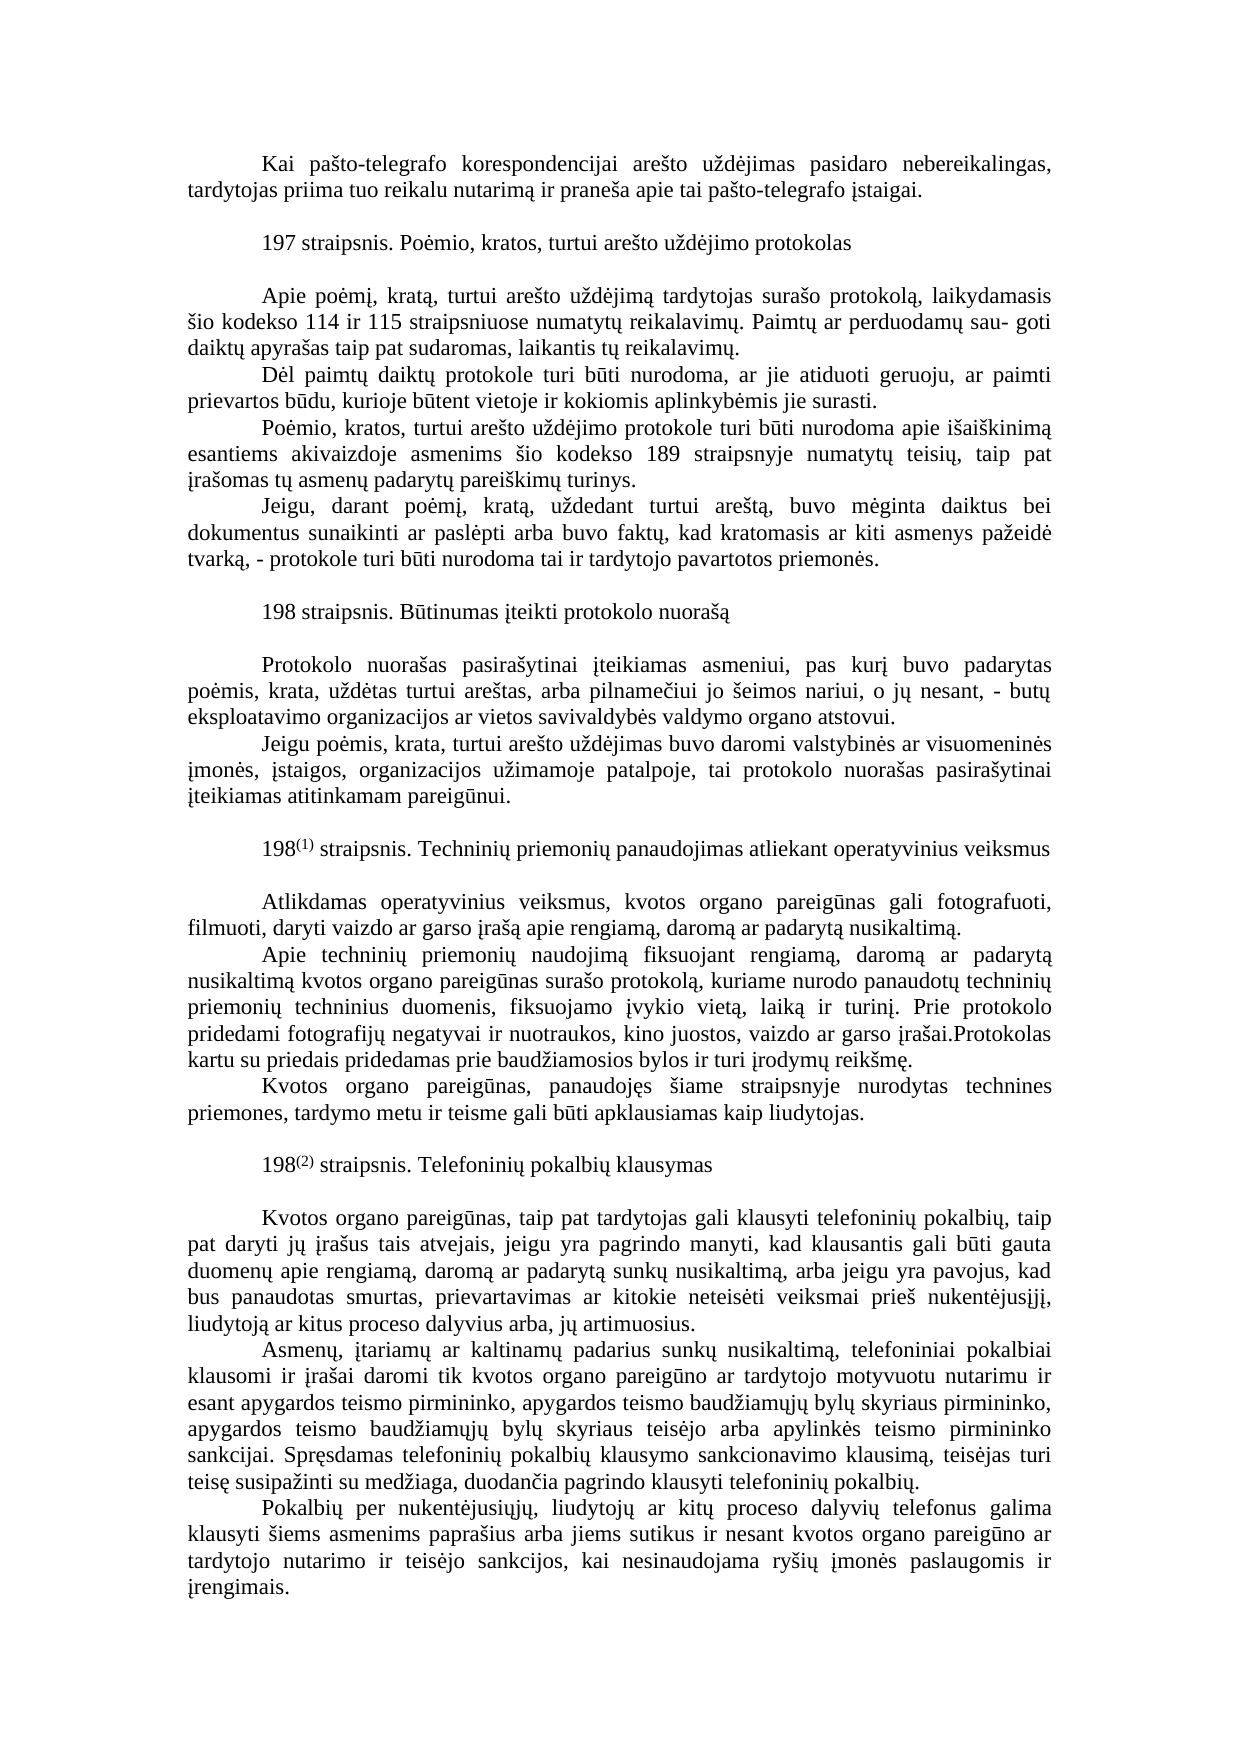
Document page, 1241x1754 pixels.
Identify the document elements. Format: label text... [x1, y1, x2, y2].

text Apie techninių priemonių naudojimą fiksuojant rengiamą, daromą ar padarytą nusikaltimą kvotos organo pareigūnas surašo protokolą, kuriame nurodo panaudotų techninių priemonių techninius duomenis, fiksuojamo įvykio vietą, laiką ir turinį. Prie protokolo pridedami fotografijų negatyvai ir nuotraukos, kino juostos, vaizdo ar garso įrašai.Protokolas kartu su priedais pridedamas prie baudžiamosios bylos ir turi įrodymų reikšmę. [187, 941, 1053, 1072]
text Jeigu poėmis, krata, turtui arešto uždėjimas buvo daromi valstybinės ar visuomeninės įmonės, įstaigos, organizacijos užimamoje patalpoje, tai protokolo nuorašas pasirašytinai įteikiamas atitinkamam pareigūnui. [187, 730, 1053, 809]
text Atlikdamas operatyvinius veiksmus, kvotos organo pareigūnas gali fotografuoti, filmuoti, daryti vaizdo ar garso įrašą apie rengiamą, daromą ar padarytą nusikaltimą. [187, 888, 1053, 941]
text Kai pašto-telegrafo korespondencijai arešto uždėjimas pasidaro nebereikalingas, tardytojas priima tuo reikalu nutarimą ir praneša apie tai pašto-telegrafo įstaigai. [187, 150, 1053, 203]
text 198(2) straipsnis. Telefoninių pokalbių klausymas [187, 1151, 1053, 1178]
text Pokalbių per nukentėjusiųjų, liudytojų ar kitų proceso dalyvių telefonus galima klausyti šiems asmenims paprašius arba jiems sutikus ir nesant kvotos organo pareigūno ar tardytojo nutarimo ir teisėjo sankcijos, kai nesinaudojama ryšių įmonės paslaugomis ir įrengimais. [187, 1494, 1053, 1599]
text Kvotos organo pareigūnas, taip pat tardytojas gali klausyti telefoninių pokalbių, taip pat daryti jų įrašus tais atvejais, jeigu yra pagrindo manyti, kad klausantis gali būti gauta duomenų apie rengiamą, daromą ar padarytą sunkų nusikaltimą, arba jeigu yra pavojus, kad bus panaudotas smurtas, prievartavimas ar kitokie neteisėti veiksmai prieš nukentėjusįjį, liudytoją ar kitus proceso dalyvius arba, jų artimuosius. [187, 1204, 1053, 1336]
text Poėmio, kratos, turtui arešto uždėjimo protokole turi būti nurodoma apie išaiškinimą esantiems akivaizdoje asmenims šio kodekso 189 straipsnyje numatytų teisių, taip pat įrašomas tų asmenų padarytų pareiškimų turinys. [187, 413, 1053, 493]
text Jeigu, darant poėmį, kratą, uždedant turtui areštą, buvo mėginta daiktus bei dokumentus sunaikinti ar paslėpti arba buvo faktų, kad kratomasis ar kiti asmenys pažeidė tvarką, - protokole turi būti nurodoma tai ir tardytojo pavartotos priemonės. [187, 493, 1053, 572]
text 198 straipsnis. Būtinumas įteikti protokolo nuorašą [187, 598, 1053, 624]
text Protokolo nuorašas pasirašytinai įteikiamas asmeniui, pas kurį buvo padarytas poėmis, krata, uždėtas turtui areštas, arba pilnamečiui jo šeimos nariui, o jų nesant, - butų eksploatavimo organizacijos ar vietos savivaldybės valdymo organo atstovui. [187, 651, 1053, 730]
text Dėl paimtų daiktų protokole turi būti nurodoma, ar jie atiduoti geruoju, ar paimti prievartos būdu, kurioje būtent vietoje ir kokiomis aplinkybėmis jie surasti. [187, 361, 1053, 413]
text 198(1) straipsnis. Techninių priemonių panaudojimas atliekant operatyvinius veiksmus [261, 835, 1053, 862]
text Asmenų, įtariamų ar kaltinamų padarius sunkų nusikaltimą, telefoniniai pokalbiai klausomi ir įrašai daromi tik kvotos organo pareigūno ar tardytojo motyvuotu nutarimu ir esant apygardos teismo pirmininko, apygardos teismo baudžiamųjų bylų skyriaus pirmininko, apygardos teismo baudžiamųjų bylų skyriaus teisėjo arba apylinkės teismo pirmininko sankcijai. Spręsdamas telefoninių pokalbių klausymo sankcionavimo klausimą, teisėjas turi teisę susipažinti su medžiaga, duodančia pagrindo klausyti telefoninių pokalbių. [187, 1336, 1053, 1494]
text Apie poėmį, kratą, turtui arešto uždėjimą tardytojas surašo protokolą, laikydamasis šio kodekso 114 ir 115 straipsniuose numatytų reikalavimų. Paimtų ar perduodamų sau- goti daiktų apyrašas taip pat sudaromas, laikantis tų reikalavimų. [187, 282, 1053, 361]
text Kvotos organo pareigūnas, panaudojęs šiame straipsnyje nurodytas technines priemones, tardymo metu ir teisme gali būti apklausiamas kaip liudytojas. [187, 1072, 1053, 1125]
text 197 straipsnis. Poėmio, kratos, turtui arešto uždėjimo protokolas [261, 229, 1053, 255]
